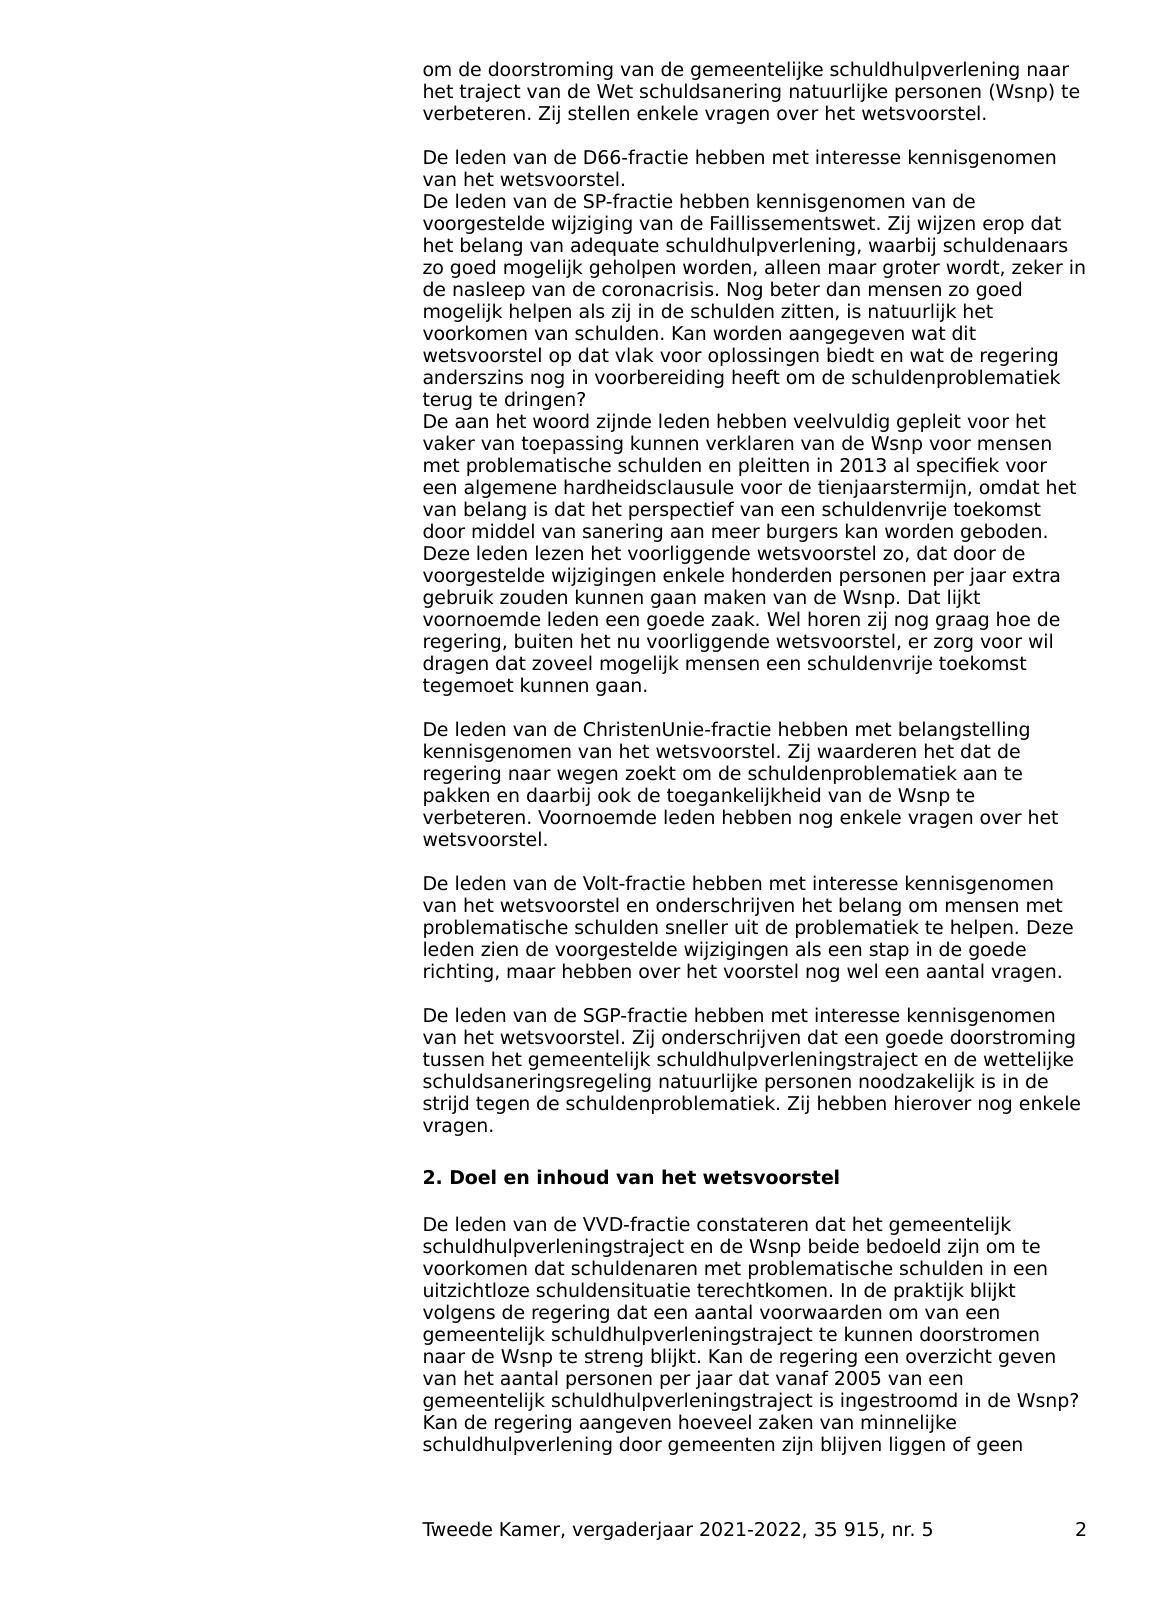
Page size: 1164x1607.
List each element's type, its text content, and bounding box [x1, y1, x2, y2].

text De leden van de SGP-fractie hebben met interesse kennisgenomen van het wetsvoorstel. Zij onderschrijven dat een goede doorstroming tussen het gemeentelijk schuldhulpverleningstraject en de wettelijke schuldsaneringsregeling natuurlijke personen noodzakelijk is in de strijd tegen de schuldenproblematiek. Zij hebben hierover nog enkele vragen. [422, 1005, 1087, 1137]
text De leden van de ChristenUnie-fractie hebben met belangstelling kennisgenomen van het wetsvoorstel. Zij waarderen het dat de regering naar wegen zoekt om de schuldenproblematiek aan te pakken en daarbij ook de toegankelijkheid van de Wsnp te verbeteren. Voornoemde leden hebben nog enkele vragen over het wetsvoorstel. [422, 719, 1087, 851]
subtitle 2. Doel en inhoud van het wetsvoorstel [422, 1167, 1087, 1189]
text om de doorstroming van de gemeentelijke schuldhulpverlening naar het traject van de Wet schuldsanering natuurlijke personen (Wsnp) te verbeteren. Zij stellen enkele vragen over het wetsvoorstel. [422, 59, 1087, 125]
text De leden van de SP-fractie hebben kennisgenomen van de voorgestelde wijziging van de Faillissementswet. Zij wijzen erop dat het belang van adequate schuldhulpverlening, waarbij schuldenaars zo goed mogelijk geholpen worden, alleen maar groter wordt, zeker in de nasleep van de coronacrisis. Nog beter dan mensen zo goed mogelijk helpen als zij in de schulden zitten, is natuurlijk het voorkomen van schulden. Kan worden aangegeven wat dit wetsvoorstel op dat vlak voor oplossingen biedt en wat de regering anderszins nog in voorbereiding heeft om de schuldenproblematiek terug te dringen? [422, 191, 1087, 411]
text De leden van de VVD-fractie constateren dat het gemeentelijk schuldhulpverleningstraject en de Wsnp beide bedoeld zijn om te voorkomen dat schuldenaren met problematische schulden in een uitzichtloze schuldensituatie terechtkomen. In de praktijk blijkt volgens de regering dat een aantal voorwaarden om van een gemeentelijk schuldhulpverleningstraject te kunnen doorstromen naar de Wsnp te streng blijkt. Kan de regering een overzicht geven van het aantal personen per jaar dat vanaf 2005 van een gemeentelijk schuldhulpverleningstraject is ingestroomd in de Wsnp? Kan de regering aangeven hoeveel zaken van minnelijke schuldhulpverlening door gemeenten zijn blijven liggen of geen [422, 1214, 1087, 1456]
text De leden van de Volt-fractie hebben met interesse kennisgenomen van het wetsvoorstel en onderschrijven het belang om mensen met problematische schulden sneller uit de problematiek te helpen. Deze leden zien de voorgestelde wijzigingen als een stap in de goede richting, maar hebben over het voorstel nog wel een aantal vragen. [422, 873, 1087, 983]
text De aan het woord zijnde leden hebben veelvuldig gepleit voor het vaker van toepassing kunnen verklaren van de Wsnp voor mensen met problematische schulden en pleitten in 2013 al specifiek voor een algemene hardheidsclausule voor de tienjaarstermijn, omdat het van belang is dat het perspectief van een schuldenvrije toekomst door middel van sanering aan meer burgers kan worden geboden. Deze leden lezen het voorliggende wetsvoorstel zo, dat door de voorgestelde wijzigingen enkele honderden personen per jaar extra gebruik zouden kunnen gaan maken van de Wsnp. Dat lijkt voornoemde leden een goede zaak. Wel horen zij nog graag hoe de regering, buiten het nu voorliggende wetsvoorstel, er zorg voor wil dragen dat zoveel mogelijk mensen een schuldenvrije toekomst tegemoet kunnen gaan. [422, 411, 1087, 697]
text De leden van de D66-fractie hebben met interesse kennisgenomen van het wetsvoorstel. [422, 147, 1087, 191]
